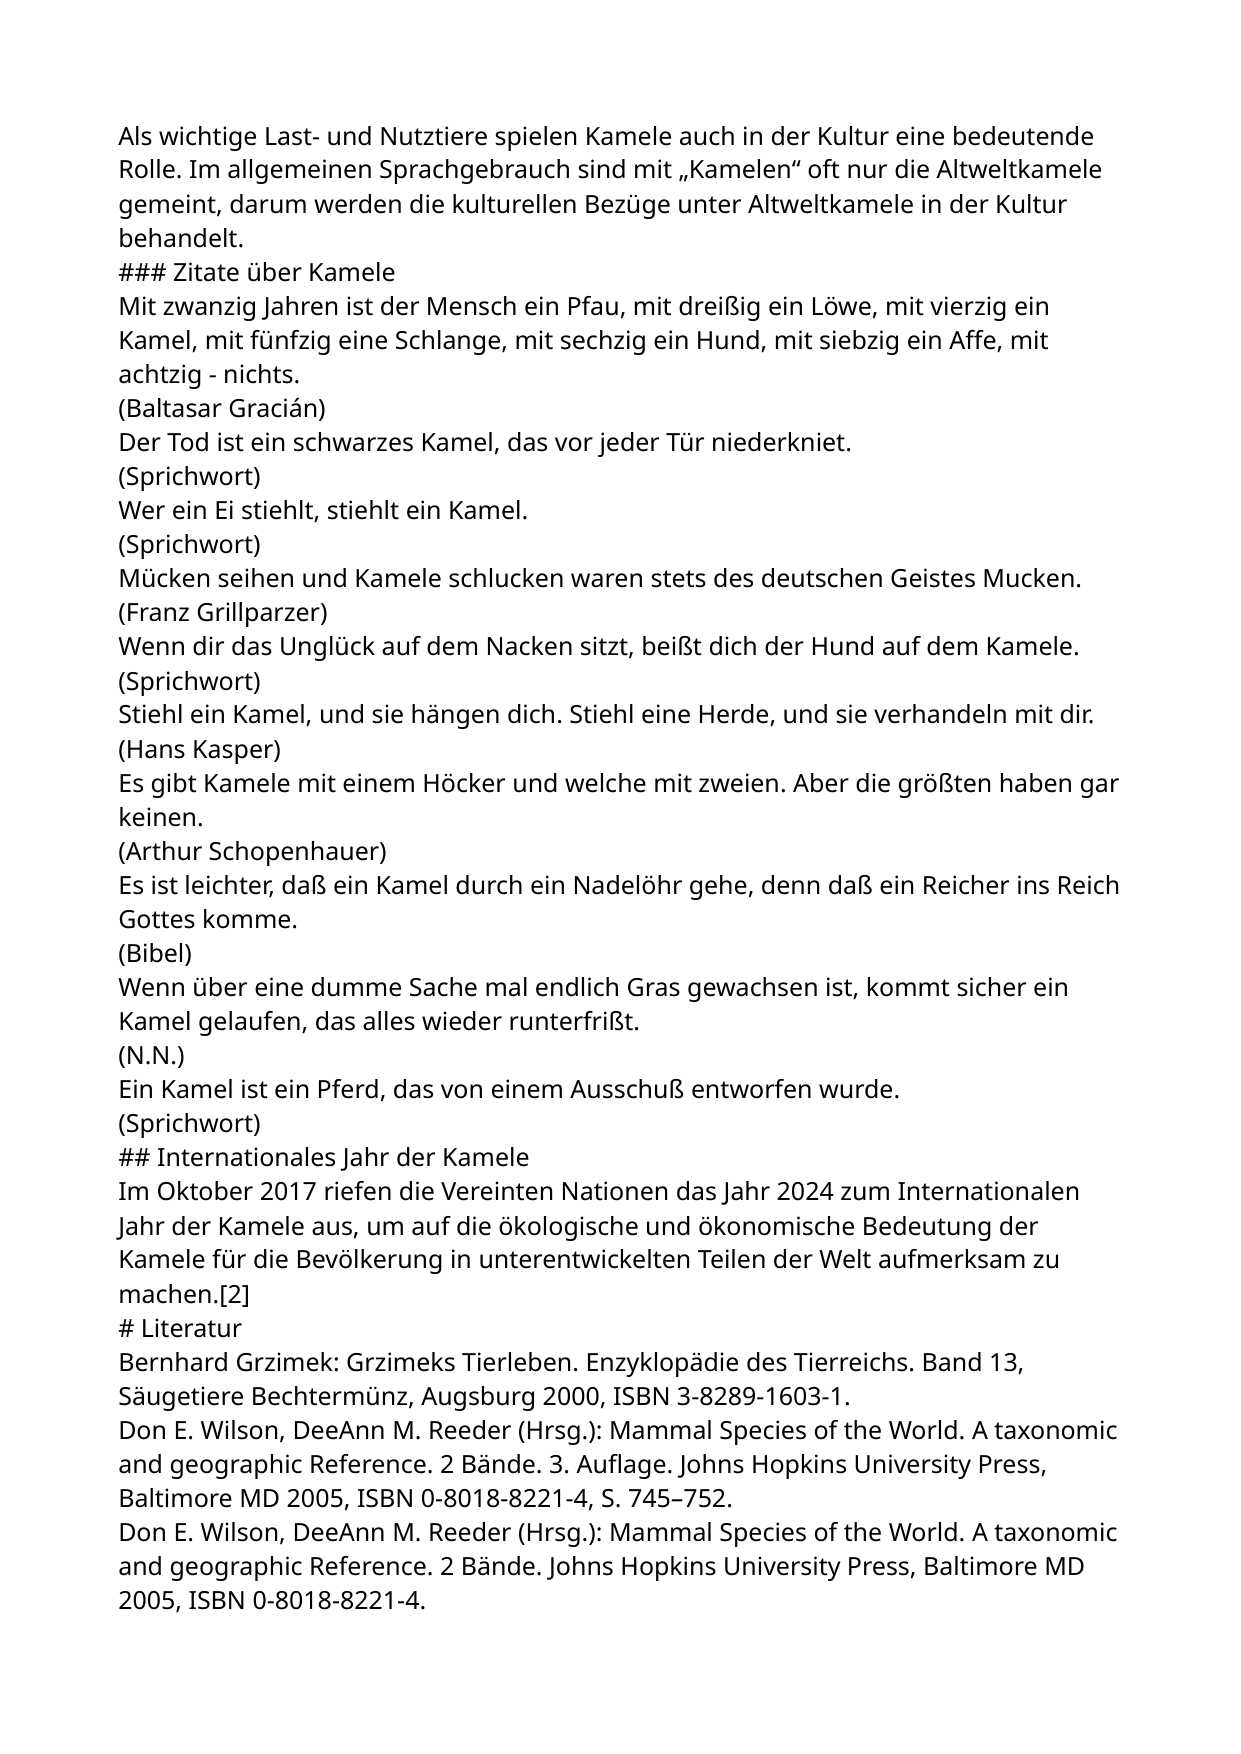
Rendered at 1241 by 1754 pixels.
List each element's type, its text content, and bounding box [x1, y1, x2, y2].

text (Franz Grillparzer) [118, 595, 1122, 629]
text Stiehl ein Kamel, und sie hängen dich. Stiehl eine Herde, und sie verhandeln mit dir. [118, 697, 1122, 731]
text Als wichtige Last- und Nutztiere spielen Kamele auch in der Kultur eine bedeutende Rolle. Im allgemeinen Sprachgebrauch sind mit „Kamelen“ oft nur die Altweltkamele gemeint, darum werden die kulturellen Bezüge unter Altweltkamele in der Kultur behandelt. [118, 118, 1122, 254]
text Mit zwanzig Jahren ist der Mensch ein Pfau, mit dreißig ein Löwe, mit vierzig ein Kamel, mit fünfzig eine Schlange, mit sechzig ein Hund, mit siebzig ein Affe, mit achtzig - nichts. [118, 288, 1122, 391]
text (N.N.) [118, 1038, 1122, 1072]
text (Arthur Schopenhauer) [118, 833, 1122, 867]
text (Bibel) [118, 936, 1122, 970]
text Wer ein Ei stiehlt, stiehlt ein Kamel. [118, 493, 1122, 527]
text ### Zitate über Kamele [118, 254, 1122, 288]
text Wenn über eine dumme Sache mal endlich Gras gewachsen ist, kommt sicher ein Kamel gelaufen, das alles wieder runterfrißt. [118, 970, 1122, 1038]
text (Sprichwort) [118, 663, 1122, 697]
text Ein Kamel ist ein Pferd, das von einem Ausschuß entworfen wurde. [118, 1072, 1122, 1106]
text Es gibt Kamele mit einem Höcker und welche mit zweien. Aber die größten haben gar keinen. [118, 765, 1122, 833]
text (Sprichwort) [118, 459, 1122, 493]
text Don E. Wilson, DeeAnn M. Reeder (Hrsg.): Mammal Species of the World. A taxonomic and geographic Reference. 2 Bände. Johns Hopkins University Press, Baltimore MD 2005, ISBN 0-8018-8221-4. [118, 1515, 1122, 1617]
text Es ist leichter, daß ein Kamel durch ein Nadelöhr gehe, denn daß ein Reicher ins Reich Gottes komme. [118, 867, 1122, 936]
text # Literatur [118, 1310, 1122, 1344]
text Bernhard Grzimek: Grzimeks Tierleben. Enzyklopädie des Tierreichs. Band 13, Säugetiere Bechtermünz, Augsburg 2000, ISBN 3-8289-1603-1. [118, 1344, 1122, 1412]
text (Baltasar Gracián) [118, 391, 1122, 425]
text (Sprichwort) [118, 527, 1122, 561]
text ## Internationales Jahr der Kamele [118, 1140, 1122, 1174]
text (Hans Kasper) [118, 731, 1122, 765]
text (Sprichwort) [118, 1106, 1122, 1140]
text Der Tod ist ein schwarzes Kamel, das vor jeder Tür niederkniet. [118, 425, 1122, 459]
text Im Oktober 2017 riefen die Vereinten Nationen das Jahr 2024 zum Internationalen Jahr der Kamele aus, um auf die ökologische und ökonomische Bedeutung der Kamele für die Bevölkerung in unterentwickelten Teilen der Welt aufmerksam zu machen.[2] [118, 1174, 1122, 1310]
text Wenn dir das Unglück auf dem Nacken sitzt, beißt dich der Hund auf dem Kamele. [118, 629, 1122, 663]
text Mücken seihen und Kamele schlucken waren stets des deutschen Geistes Mucken. [118, 561, 1122, 595]
text Don E. Wilson, DeeAnn M. Reeder (Hrsg.): Mammal Species of the World. A taxonomic and geographic Reference. 2 Bände. 3. Auflage. Johns Hopkins University Press, Baltimore MD 2005, ISBN 0-8018-8221-4, S. 745–752. [118, 1412, 1122, 1515]
